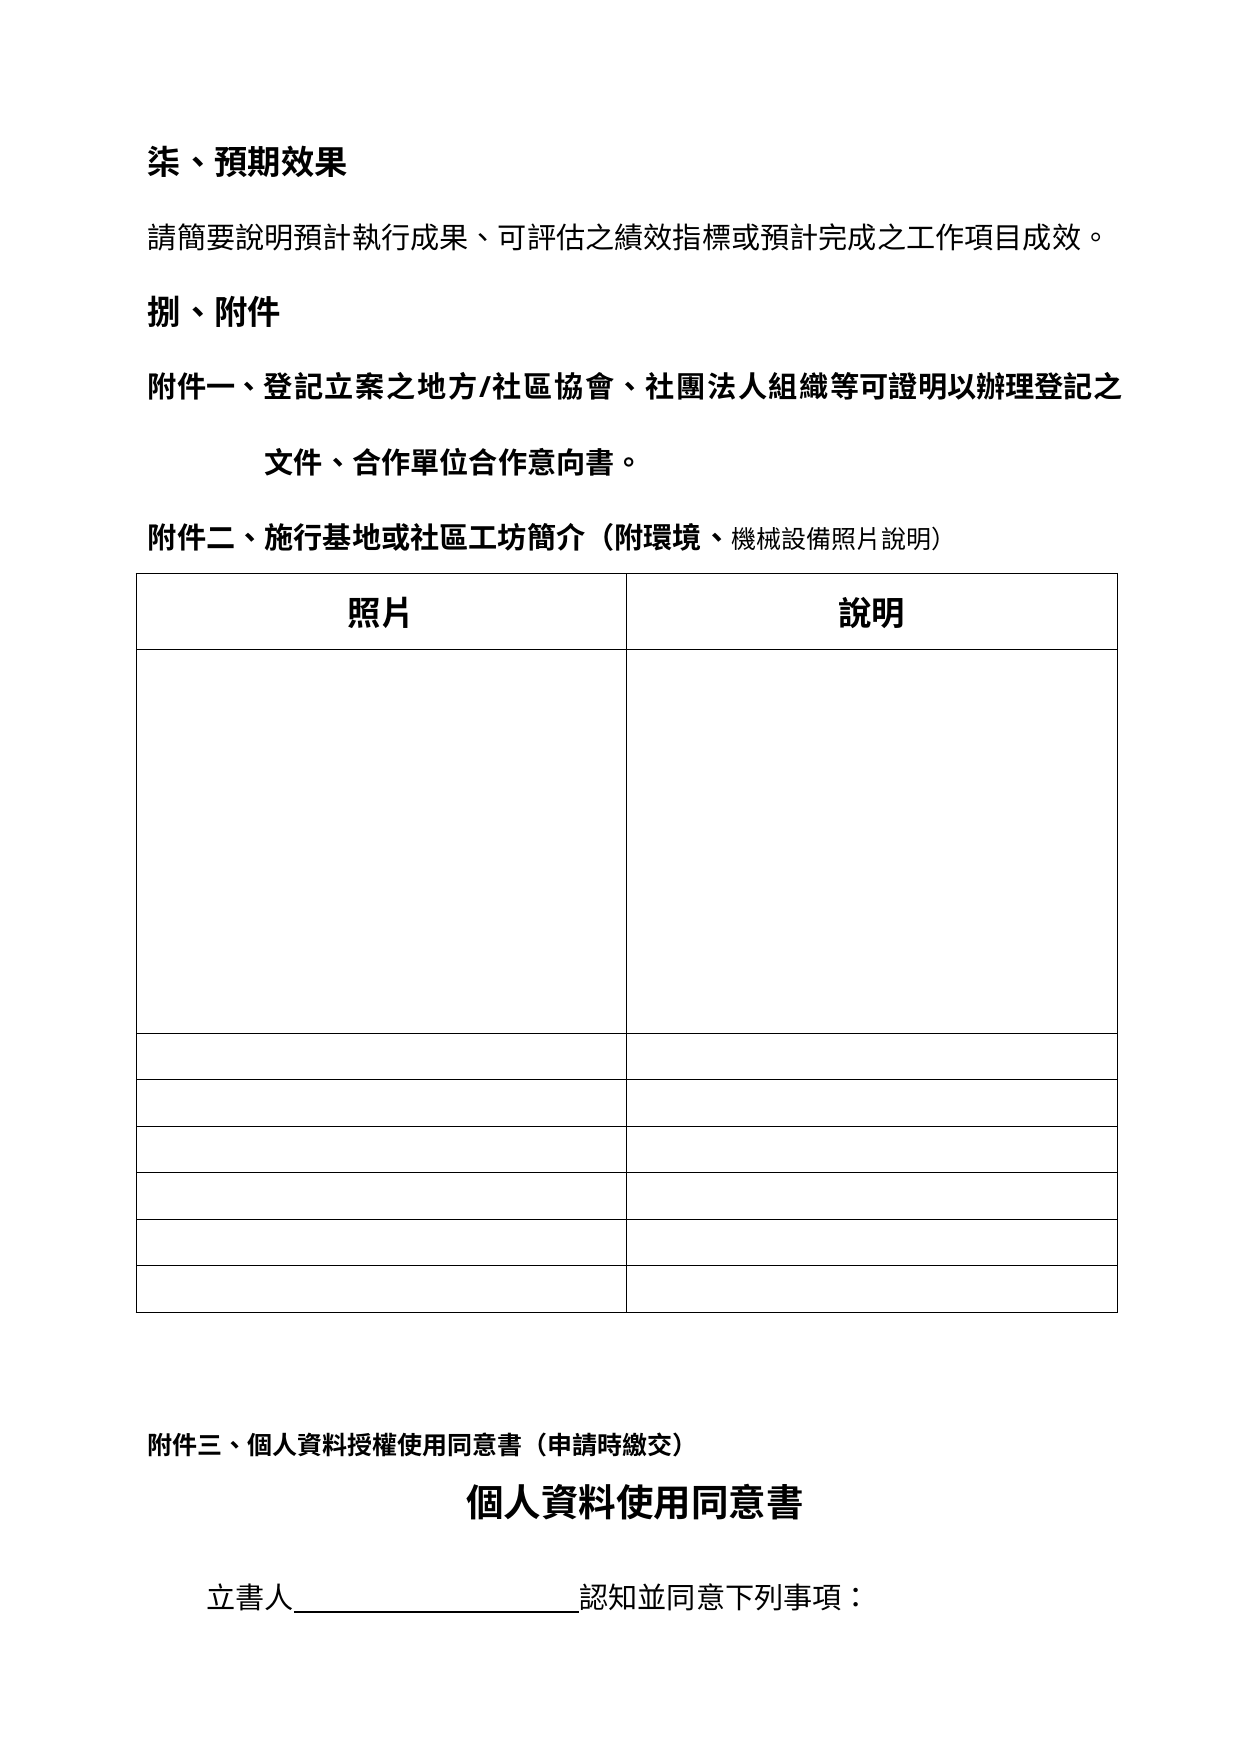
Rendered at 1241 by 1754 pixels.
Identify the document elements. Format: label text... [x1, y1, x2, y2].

table_cell [627, 1080, 1117, 1126]
table_cell [627, 1034, 1117, 1079]
text 柒、預期效果 [148, 123, 1122, 198]
table_header 說明 [627, 574, 1117, 649]
table_cell [627, 1220, 1117, 1265]
table_cell [137, 1127, 626, 1172]
table_header 照片 [137, 574, 626, 649]
table_cell [627, 1127, 1117, 1172]
table_cell [137, 1220, 626, 1265]
table_cell [137, 650, 626, 1033]
table_cell [137, 1080, 626, 1126]
text 請簡要說明預計執行成果、可評估之績效指標或預計完成之工作項目成效。 [148, 198, 1122, 273]
table_cell [627, 1266, 1117, 1312]
text 附件一、登記立案之地方/社區協會、社團法人組織等可證明以辦理登記之文件、合作單位合作意向書。 [148, 348, 1122, 498]
text 立書人 認知並同意下列事項： [148, 1575, 1122, 1617]
text 捌、附件 [148, 273, 1122, 348]
table_cell [627, 650, 1117, 1033]
table_cell [137, 1266, 626, 1312]
text 個人資料使用同意書 [148, 1463, 1122, 1538]
table_cell [137, 1034, 626, 1079]
table_cell [627, 1173, 1117, 1219]
table_cell [137, 1173, 626, 1219]
text 附件三、個人資料授權使用同意書（申請時繳交） [148, 1425, 1122, 1463]
text 附件二、施行基地或社區工坊簡介（附環境、機械設備照片說明） [148, 498, 1122, 573]
